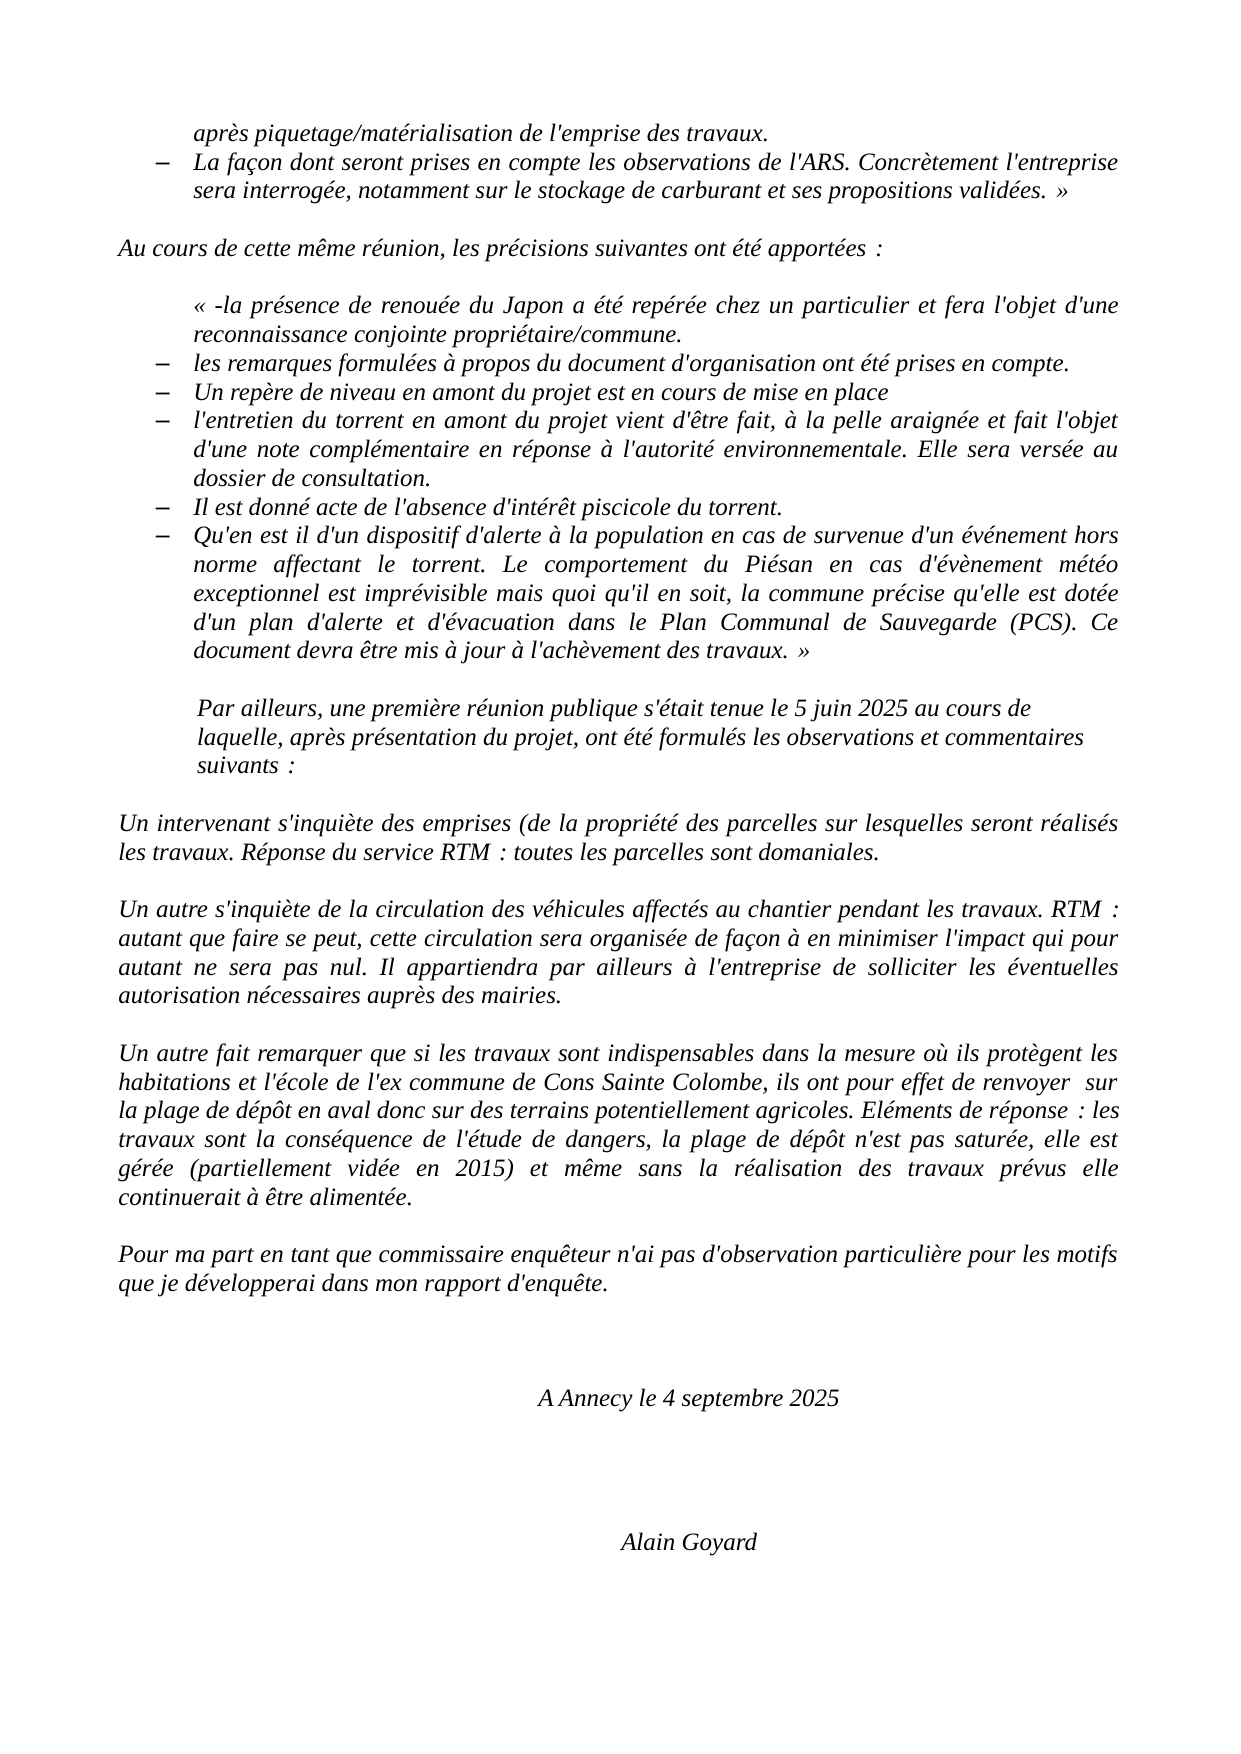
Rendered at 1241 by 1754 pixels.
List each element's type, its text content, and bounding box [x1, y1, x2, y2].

list « -la présence de renouée du Japon a été repérée chez un particulier et fera l'objet d'une reconnaissance conjointe propriétaire/commune. [156, 291, 1122, 348]
list l'entretien du torrent en amont du projet vient d'être fait, à la pelle araignée et fait l'objet d'une note complémentaire en réponse à l'autorité environnementale. Elle sera versée au dossier de consultation. [156, 406, 1122, 492]
list Par ailleurs, une première réunion publique s'était tenue le 5 juin 2025 au cours de laquelle, après présentation du projet, ont été formulés les observations et commentaires suivants : [197, 693, 1122, 779]
list après piquetage/matérialisation de l'emprise des travaux. [156, 118, 1122, 147]
list Il est donné acte de l'absence d'intérêt piscicole du torrent. [156, 492, 1122, 521]
text Alain Goyard [258, 1527, 1122, 1556]
list La façon dont seront prises en compte les observations de l'ARS. Concrètement l'entreprise sera interrogée, notamment sur le stockage de carburant et ses propositions validées. » [156, 147, 1122, 204]
list les remarques formulées à propos du document d'organisation ont été prises en compte. [156, 348, 1122, 377]
text Un intervenant s'inquiète des emprises (de la propriété des parcelles sur lesquelles seront réalisés les travaux. Réponse du service RTM : toutes les parcelles sont domaniales. [118, 808, 1122, 866]
text Pour ma part en tant que commissaire enquêteur n'ai pas d'observation particulière pour les motifs que je développerai dans mon rapport d'enquête. [118, 1239, 1122, 1297]
list Qu'en est il d'un dispositif d'alerte à la population en cas de survenue d'un événement hors norme affectant le torrent. Le comportement du Piésan en cas d'évènement météo exceptionnel est imprévisible mais quoi qu'il en soit, la commune précise qu'elle est dotée d'un plan d'alerte et d'évacuation dans le Plan Communal de Sauvegarde (PCS). Ce document devra être mis à jour à l'achèvement des travaux. » [156, 521, 1122, 664]
list Un repère de niveau en amont du projet est en cours de mise en place [156, 377, 1122, 406]
text A Annecy le 4 septembre 2025 [258, 1383, 1122, 1412]
text Un autre fait remarquer que si les travaux sont indispensables dans la mesure où ils protègent les habitations et l'école de l'ex commune de Cons Sainte Colombe, ils ont pour effet de renvoyer sur la plage de dépôt en aval donc sur des terrains potentiellement agricoles. Eléments de réponse : les travaux sont la conséquence de l'étude de dangers, la plage de dépôt n'est pas saturée, elle est gérée (partiellement vidée en 2015) et même sans la réalisation des travaux prévus elle continuerait à être alimentée. [118, 1038, 1122, 1211]
text Au cours de cette même réunion, les précisions suivantes ont été apportées : [118, 233, 1122, 262]
text Un autre s'inquiète de la circulation des véhicules affectés au chantier pendant les travaux. RTM : autant que faire se peut, cette circulation sera organisée de façon à en minimiser l'impact qui pour autant ne sera pas nul. Il appartiendra par ailleurs à l'entreprise de solliciter les éventuelles autorisation nécessaires auprès des mairies. [118, 894, 1122, 1009]
